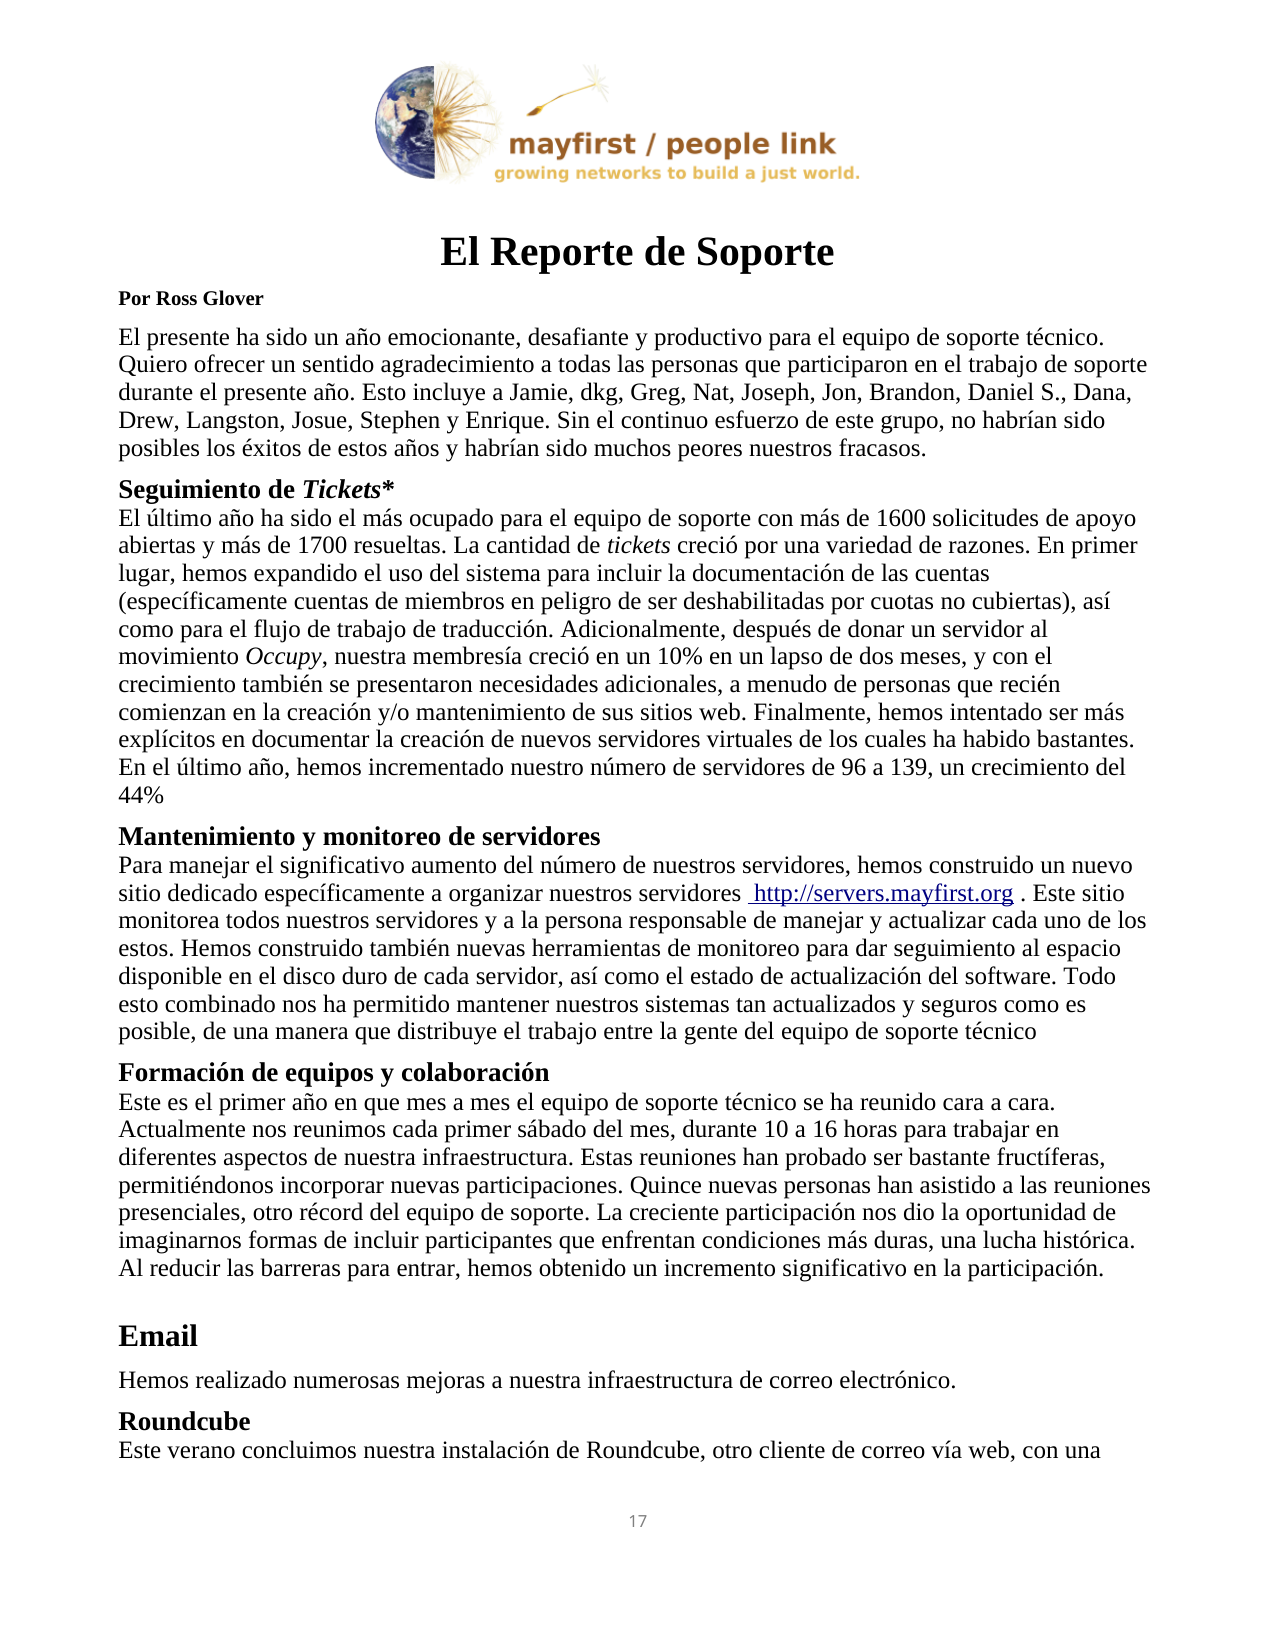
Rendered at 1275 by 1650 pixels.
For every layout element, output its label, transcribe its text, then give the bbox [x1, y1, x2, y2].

text El último año ha sido el más ocupado para el equipo de soporte con más de 1600 solicitudes de apoyo abiertas y más de 1700 resueltas. La cantidad de tickets creció por una variedad de razones. En primer lugar, hemos expandido el uso del sistema para incluir la documentación de las cuentas (específicamente cuentas de miembros en peligro de ser deshabilitadas por cuotas no cubiertas), así como para el flujo de trabajo de traducción. Adicionalmente, después de donar un servidor al movimiento Occupy, nuestra membresía creció en un 10% en un lapso de dos meses, y con el crecimiento también se presentaron necesidades adicionales, a menudo de personas que recién comienzan en la creación y/o mantenimiento de sus sitios web. Finalmente, hemos intentado ser más explícitos en documentar la creación de nuevos servidores virtuales de los cuales ha habido bastantes. En el último año, hemos incrementado nuestro número de servidores de 96 a 139, un crecimiento del 44% [118, 504, 1157, 809]
subtitle Seguimiento de Tickets* [118, 474, 1157, 504]
text Este verano concluimos nuestra instalación de Roundcube, otro cliente de correo vía web, con una [118, 1436, 1157, 1464]
subtitle Email [118, 1319, 1157, 1354]
subtitle Formación de equipos y colaboración [118, 1058, 1157, 1088]
subtitle Mantenimiento y monitoreo de servidores [118, 821, 1157, 851]
text Por Ross Glover [118, 287, 1157, 310]
text Este es el primer año en que mes a mes el equipo de soporte técnico se ha reunido cara a cara. Actualmente nos reunimos cada primer sábado del mes, durante 10 a 16 horas para trabajar en diferentes aspectos de nuestra infraestructura. Estas reuniones han probado ser bastante fructíferas, permitiéndonos incorporar nuevas participaciones. Quince nuevas personas han asistido a las reuniones presenciales, otro récord del equipo de soporte. La creciente participación nos dio la oportunidad de imaginarnos formas de incluir participantes que enfrentan condiciones más duras, una lucha histórica. Al reducir las barreras para entrar, hemos obtenido un incremento significativo en la participación. [118, 1088, 1157, 1282]
text Hemos realizado numerosas mejoras a nuestra infraestructura de correo electrónico. [118, 1366, 1157, 1394]
text El presente ha sido un año emocionante, desafiante y productivo para el equipo de soporte técnico. Quiero ofrecer un sentido agradecimiento a todas las personas que participaron en el trabajo de soporte durante el presente año. Esto incluye a Jamie, dkg, Greg, Nat, Joseph, Jon, Brandon, Daniel S., Dana, Drew, Langston, Josue, Stephen y Enrique. Sin el continuo esfuerzo de este grupo, no habrían sido posibles los éxitos de estos años y habrían sido muchos peores nuestros fracasos. [118, 323, 1157, 461]
subtitle El Reporte de Soporte [118, 228, 1157, 275]
picture [371, 57, 864, 189]
subtitle Roundcube [118, 1406, 1157, 1436]
text Para manejar el significativo aumento del número de nuestros servidores, hemos construido un nuevo sitio dedicado específicamente a organizar nuestros servidores http://servers.mayfirst.org . Este sitio monitorea todos nuestros servidores y a la persona responsable de manejar y actualizar cada uno de los estos. Hemos construido también nuevas herramientas de monitoreo para dar seguimiento al espacio disponible en el disco duro de cada servidor, así como el estado de actualización del software. Todo esto combinado nos ha permitido mantener nuestros sistemas tan actualizados y seguros como es posible, de una manera que distribuye el trabajo entre la gente del equipo de soporte técnico [118, 851, 1157, 1045]
